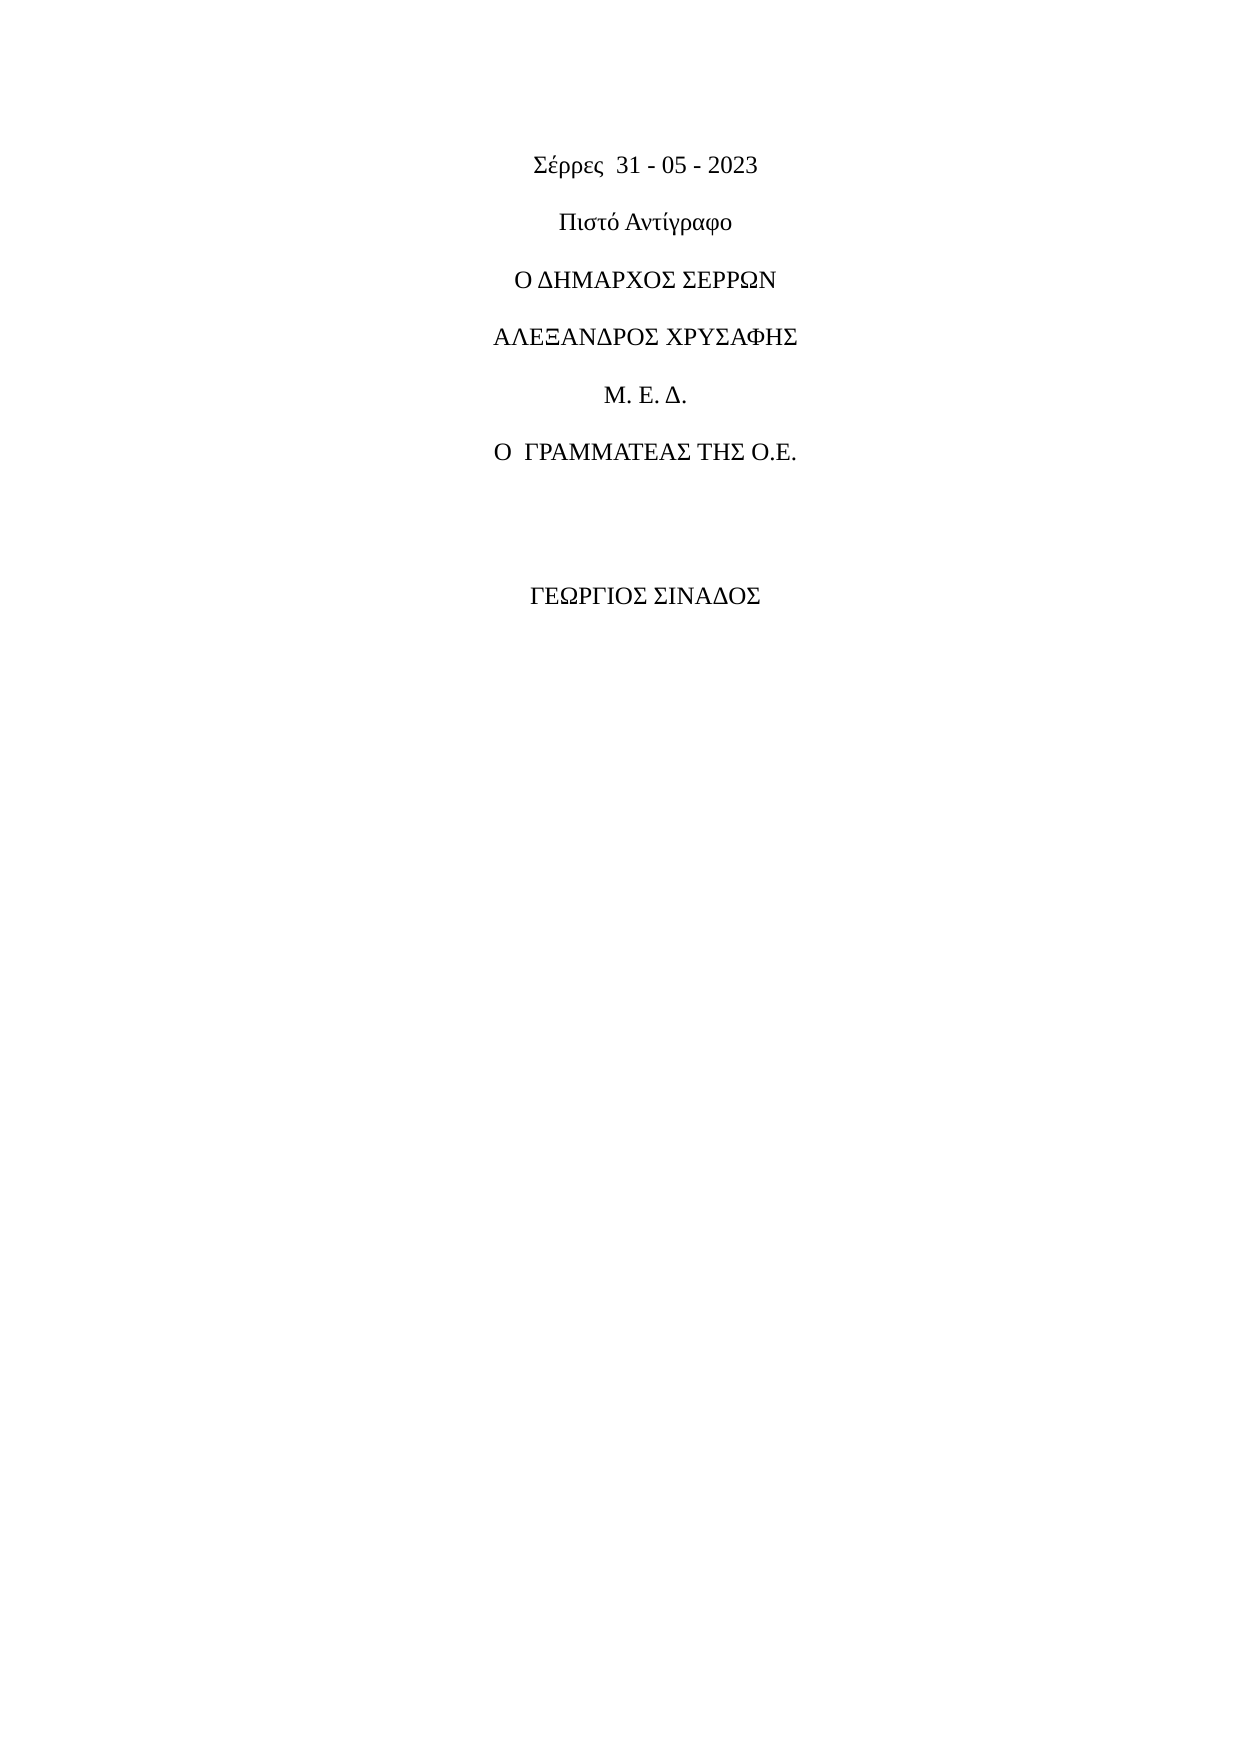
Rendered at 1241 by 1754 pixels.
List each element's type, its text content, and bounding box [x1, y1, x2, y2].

list Ο ΓΡΑΜΜΑΤΕΑΣ ΤΗΣ Ο.Ε. [187, 437, 1103, 466]
list Μ. Ε. Δ. [187, 380, 1103, 409]
list ΓΕΩΡΓΙΟΣ ΣΙΝΑΔΟΣ [187, 581, 1103, 610]
list Ο ΔΗΜΑΡΧΟΣ ΣΕΡΡΩΝ [187, 265, 1103, 294]
list Πιστό Αντίγραφο [187, 207, 1103, 236]
list Σέρρες 31 - 05 - 2023 [187, 150, 1103, 179]
list ΑΛΕΞΑΝΔΡΟΣ ΧΡΥΣΑΦΗΣ [187, 322, 1103, 351]
